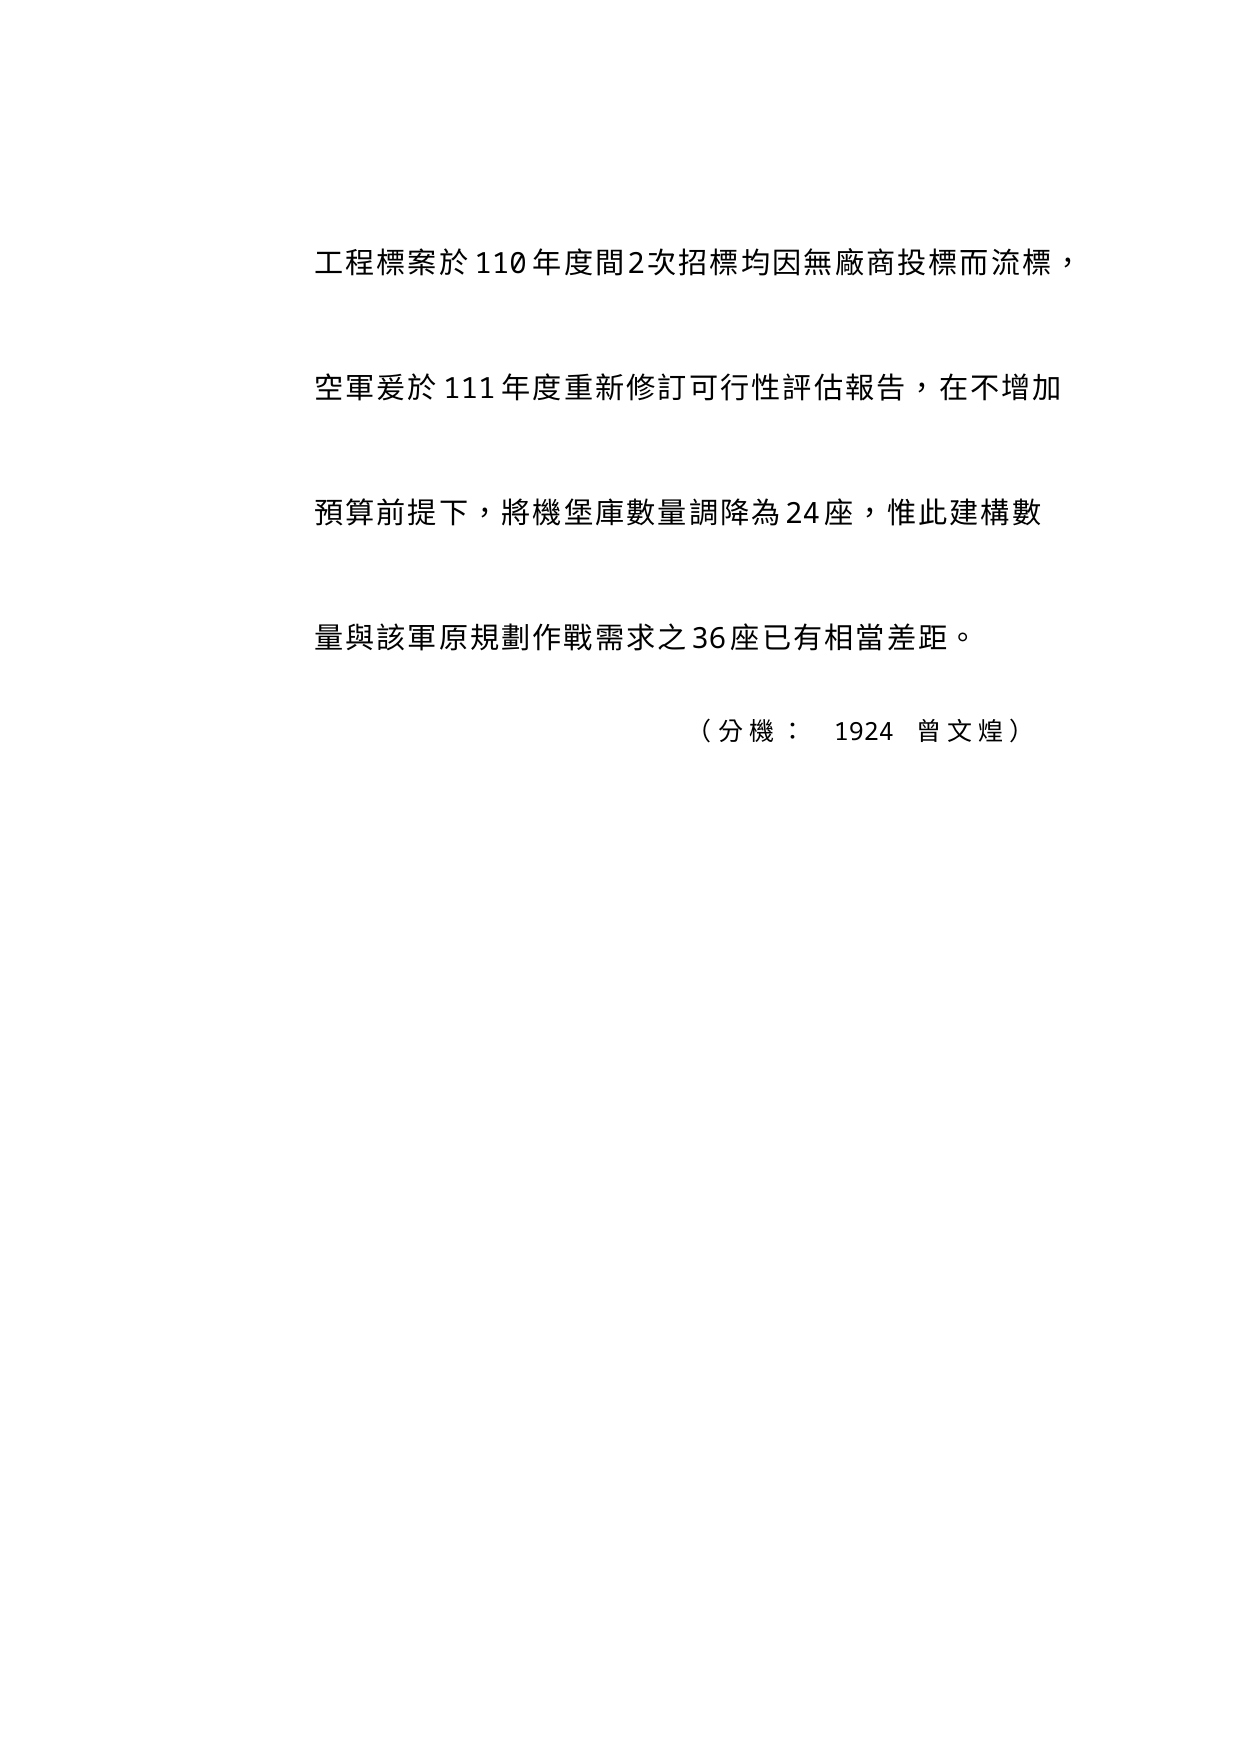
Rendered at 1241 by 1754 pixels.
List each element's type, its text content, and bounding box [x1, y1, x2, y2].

list 清泉崗防護機庫：空軍為配合「一機一庫」政策，自109年度預算納編「清泉崗基地36座防護機庫構建」計畫經費，期建構高抗炸係數防護機庫。惟因統包工程標案於110年度間2次招標均因無廠商投標而流標，空軍爰於111年度重新修訂可行性評估報告，在不增加預算前提下，將機堡庫數量調降為24座，惟此建構數量與該軍原規劃作戰需求之36座已有相當差距。 [266, 177, 1063, 677]
text （分機： 1924 曾文煌） [303, 677, 1037, 740]
